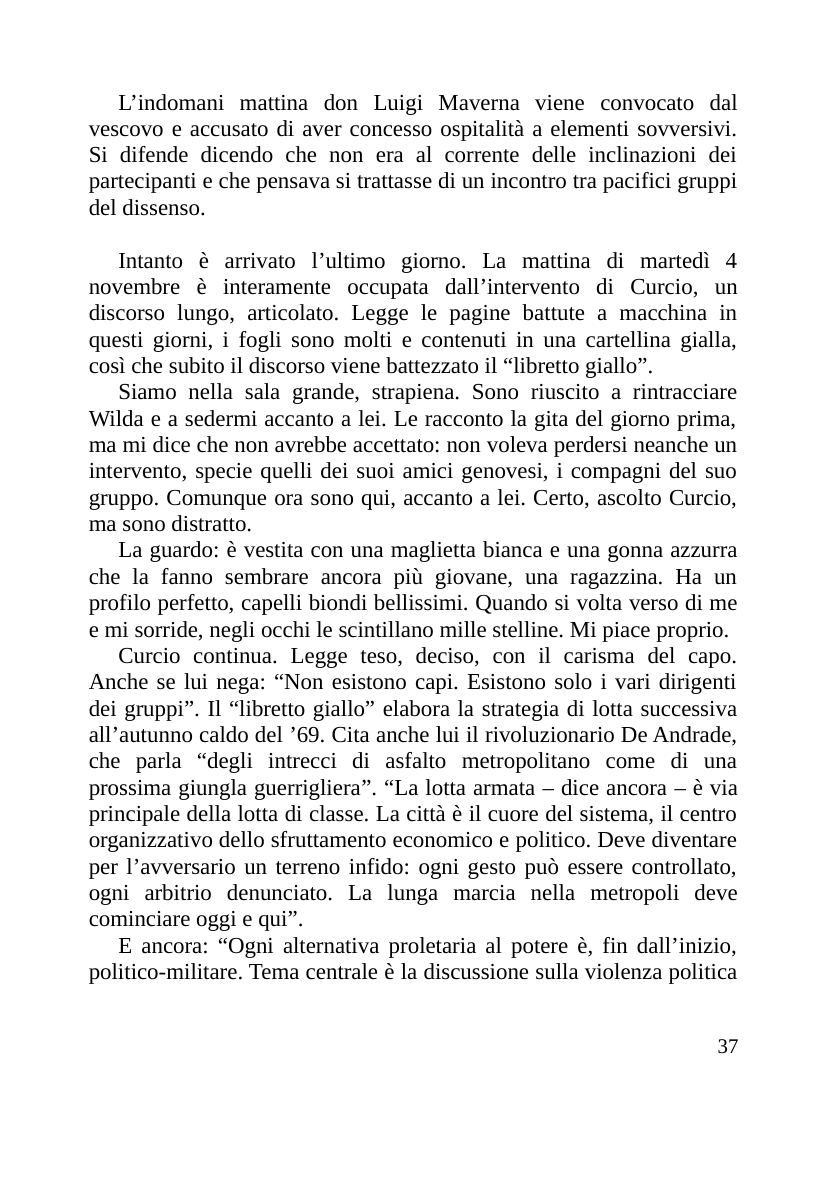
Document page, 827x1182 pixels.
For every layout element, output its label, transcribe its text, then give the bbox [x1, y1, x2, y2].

text Intanto è arrivato l’ultimo giorno. La mattina di martedì 4 novembre è interamente occupata dall’intervento di Curcio, un discorso lungo, articolato. Legge le pagine battute a macchina in questi giorni, i fogli sono molti e contenuti in una cartellina gialla, così che subito il discorso viene battezzato il “libretto giallo”. [88, 247, 738, 378]
text Siamo nella sala grande, strapiena. Sono riuscito a rintracciare Wilda e a sedermi accanto a lei. Le racconto la gita del giorno prima, ma mi dice che non avrebbe accettato: non voleva perdersi neanche un intervento, specie quelli dei suoi amici genovesi, i compagni del suo gruppo. Comunque ora sono qui, accanto a lei. Certo, ascolto Curcio, ma sono distratto. [88, 378, 738, 537]
text L’indomani mattina don Luigi Maverna viene convocato dal vescovo e accusato di aver concesso ospitalità a elementi sovversivi. Si difende dicendo che non era al corrente delle inclinazioni dei partecipanti e che pensava si trattasse di un incontro tra pacifici gruppi del dissenso. [88, 88, 738, 220]
text La guardo: è vestita con una maglietta bianca e una gonna azzurra che la fanno sembrare ancora più giovane, una ragazzina. Ha un profilo perfetto, capelli biondi bellissimi. Quando si volta verso di me e mi sorride, negli occhi le scintillano mille stelline. Mi piace proprio. [88, 537, 738, 642]
text Curcio continua. Legge teso, deciso, con il carisma del capo. Anche se lui nega: “Non esistono capi. Esistono solo i vari dirigenti dei gruppi”. Il “libretto giallo” elabora la strategia di lotta successiva all’autunno caldo del ’69. Cita anche lui il rivoluzionario De Andrade, che parla “degli intrecci di asfalto metropolitano come di una prossima giungla guerrigliera”. “La lotta armata – dice ancora – è via principale della lotta di classe. La città è il cuore del sistema, il centro organizzativo dello sfruttamento economico e politico. Deve diventare per l’avversario un terreno infido: ogni gesto può essere controllato, ogni arbitrio denunciato. La lunga marcia nella metropoli deve cominciare oggi e qui”. [88, 642, 738, 932]
text E ancora: “Ogni alternativa proletaria al potere è, fin dall’inizio, politico-militare. Tema centrale è la discussione sulla violenza politica [88, 932, 738, 984]
